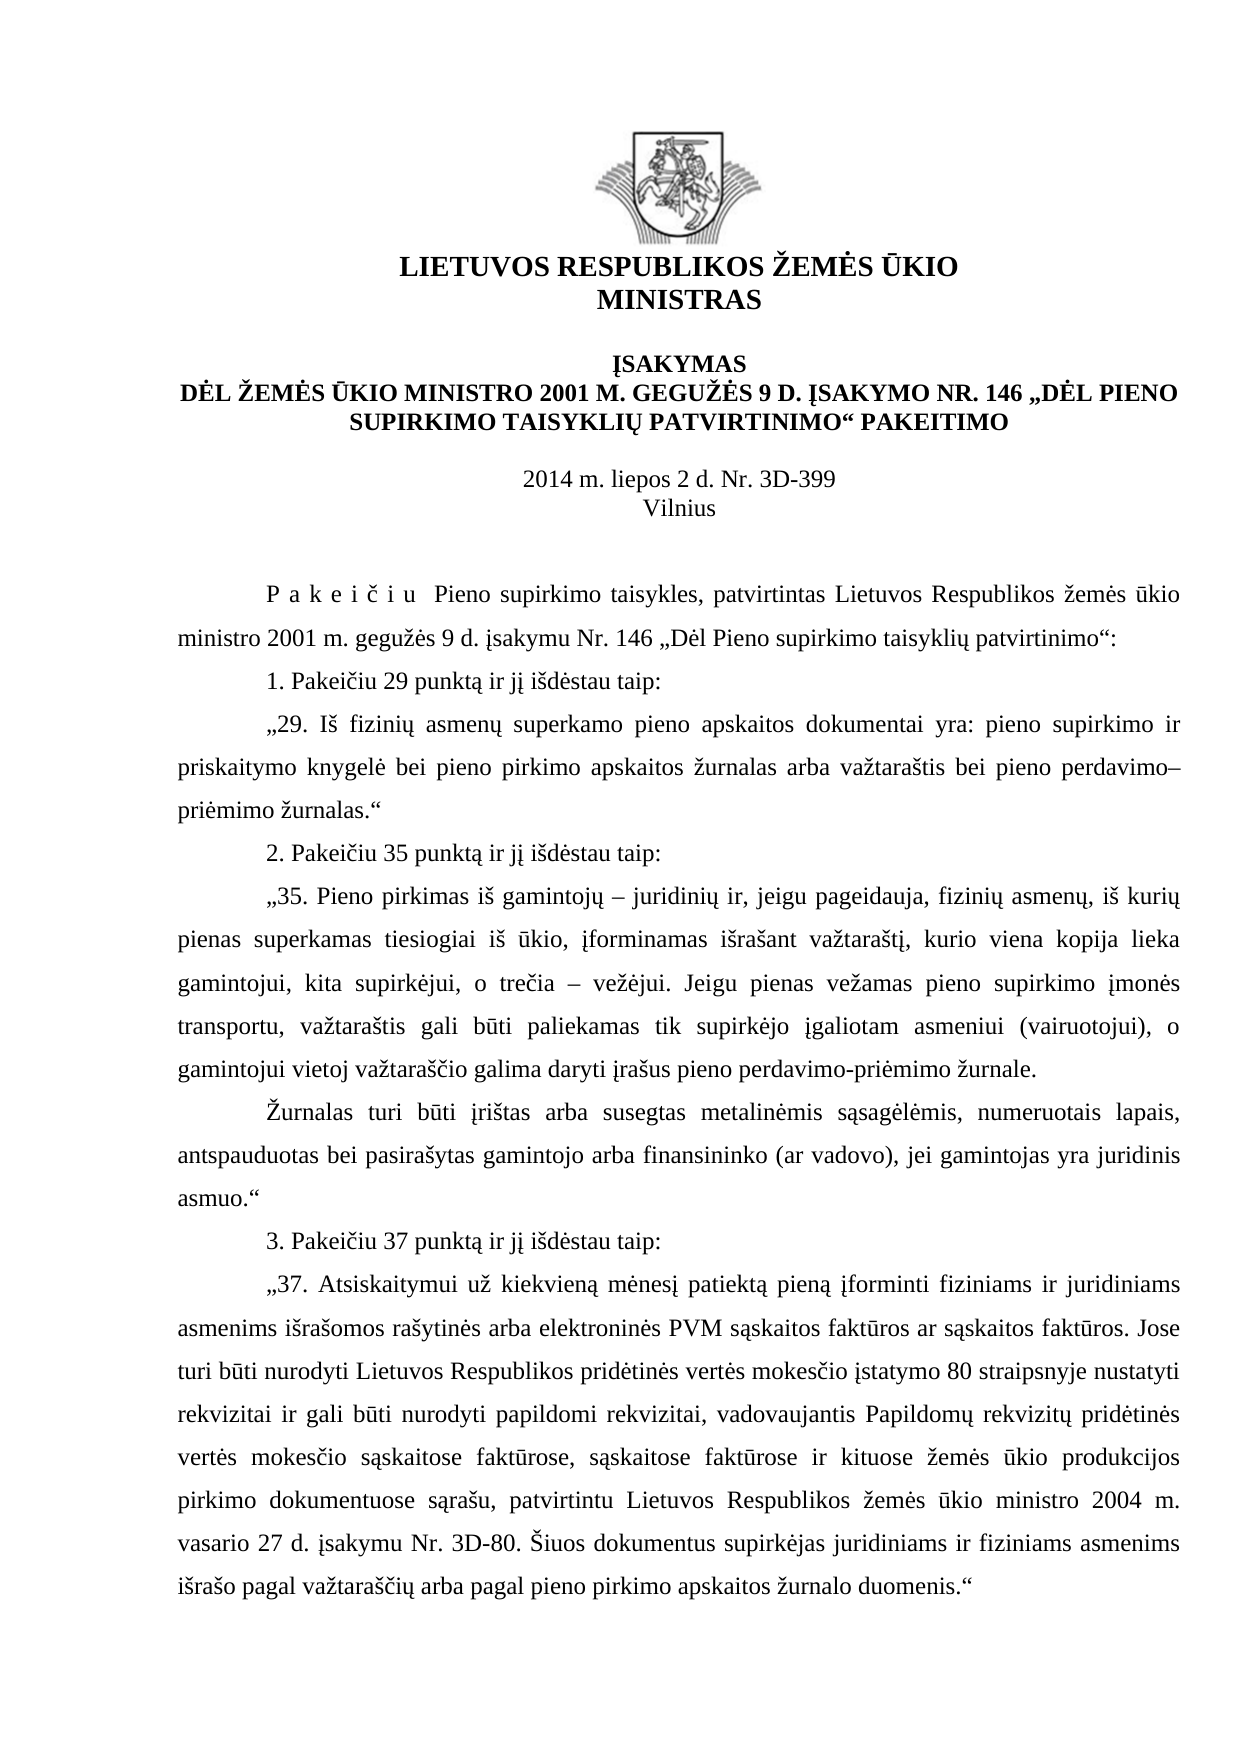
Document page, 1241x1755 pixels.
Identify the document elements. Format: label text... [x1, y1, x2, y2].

text DĖL ŽEMĖS ŪKIO MINISTRO 2001 M. GEGUŽĖS 9 D. ĮSAKYMO NR. 146 „DĖL PIENO SUPIRKIMO TAISYKLIŲ PATVIRTINIMO“ PAKEITIMO [177, 378, 1181, 436]
text „35. Pieno pirkimas iš gamintojų – juridinių ir, jeigu pageidauja, fizinių asmenų, iš kurių pienas superkamas tiesiogiai iš ūkio, įforminamas išrašant važtaraštį, kurio viena kopija lieka gamintojui, kita supirkėjui, o trečia – vežėjui. Jeigu pienas vežamas pieno supirkimo įmonės transportu, važtaraštis gali būti paliekamas tik supirkėjo įgaliotam asmeniui (vairuotojui), o gamintojui vietoj važtaraščio galima daryti įrašus pieno perdavimo-priėmimo žurnale. [177, 881, 1181, 1083]
text 1. Pakeičiu 29 punktą ir jį išdėstau taip: [177, 666, 1181, 694]
text P a k e i č i u Pieno supirkimo taisykles, patvirtintas Lietuvos Respublikos žemės ūkio ministro 2001 m. gegužės 9 d. įsakymu Nr. 146 „Dėl Pieno supirkimo taisyklių patvirtinimo“: [177, 579, 1181, 651]
text 2014 m. liepos 2 d. Nr. 3D-399 [177, 464, 1181, 493]
text 3. Pakeičiu 37 punktą ir jį išdėstau taip: [177, 1226, 1181, 1255]
text „37. Atsiskaitymui už kiekvieną mėnesį patiektą pieną įforminti fiziniams ir juridiniams asmenims išrašomos rašytinės arba elektroninės PVM sąskaitos faktūros ar sąskaitos faktūros. Jose turi būti nurodyti Lietuvos Respublikos pridėtinės vertės mokesčio įstatymo 80 straipsnyje nustatyti rekvizitai ir gali būti nurodyti papildomi rekvizitai, vadovaujantis Papildomų rekvizitų pridėtinės vertės mokesčio sąskaitose faktūrose, sąskaitose faktūrose ir kituose žemės ūkio produkcijos pirkimo dokumentuose sąrašu, patvirtintu Lietuvos Respublikos žemės ūkio ministro 2004 m. vasario 27 d. įsakymu Nr. 3D-80. Šiuos dokumentus supirkėjas juridiniams ir fiziniams asmenims išrašo pagal važtaraščių arba pagal pieno pirkimo apskaitos žurnalo duomenis.“ [177, 1269, 1181, 1600]
text ĮSAKYMAS [177, 349, 1181, 378]
text Žurnalas turi būti įrištas arba susegtas metalinėmis sąsagėlėmis, numeruotais lapais, antspauduotas bei pasirašytas gamintojo arba finansininko (ar vadovo), jei gamintojas yra juridinis asmuo.“ [177, 1097, 1181, 1212]
text „29. Iš fizinių asmenų superkamo pieno apskaitos dokumentai yra: pieno supirkimo ir priskaitymo knygelė bei pieno pirkimo apskaitos žurnalas arba važtaraštis bei pieno perdavimo–priėmimo žurnalas.“ [177, 709, 1181, 824]
text MINISTRAS [177, 282, 1181, 316]
text LIETUVOS RESPUBLIKOS ŽEMĖS ŪKIO [177, 249, 1181, 282]
text 2. Pakeičiu 35 punktą ir jį išdėstau taip: [177, 838, 1181, 867]
text Vilnius [177, 493, 1181, 522]
